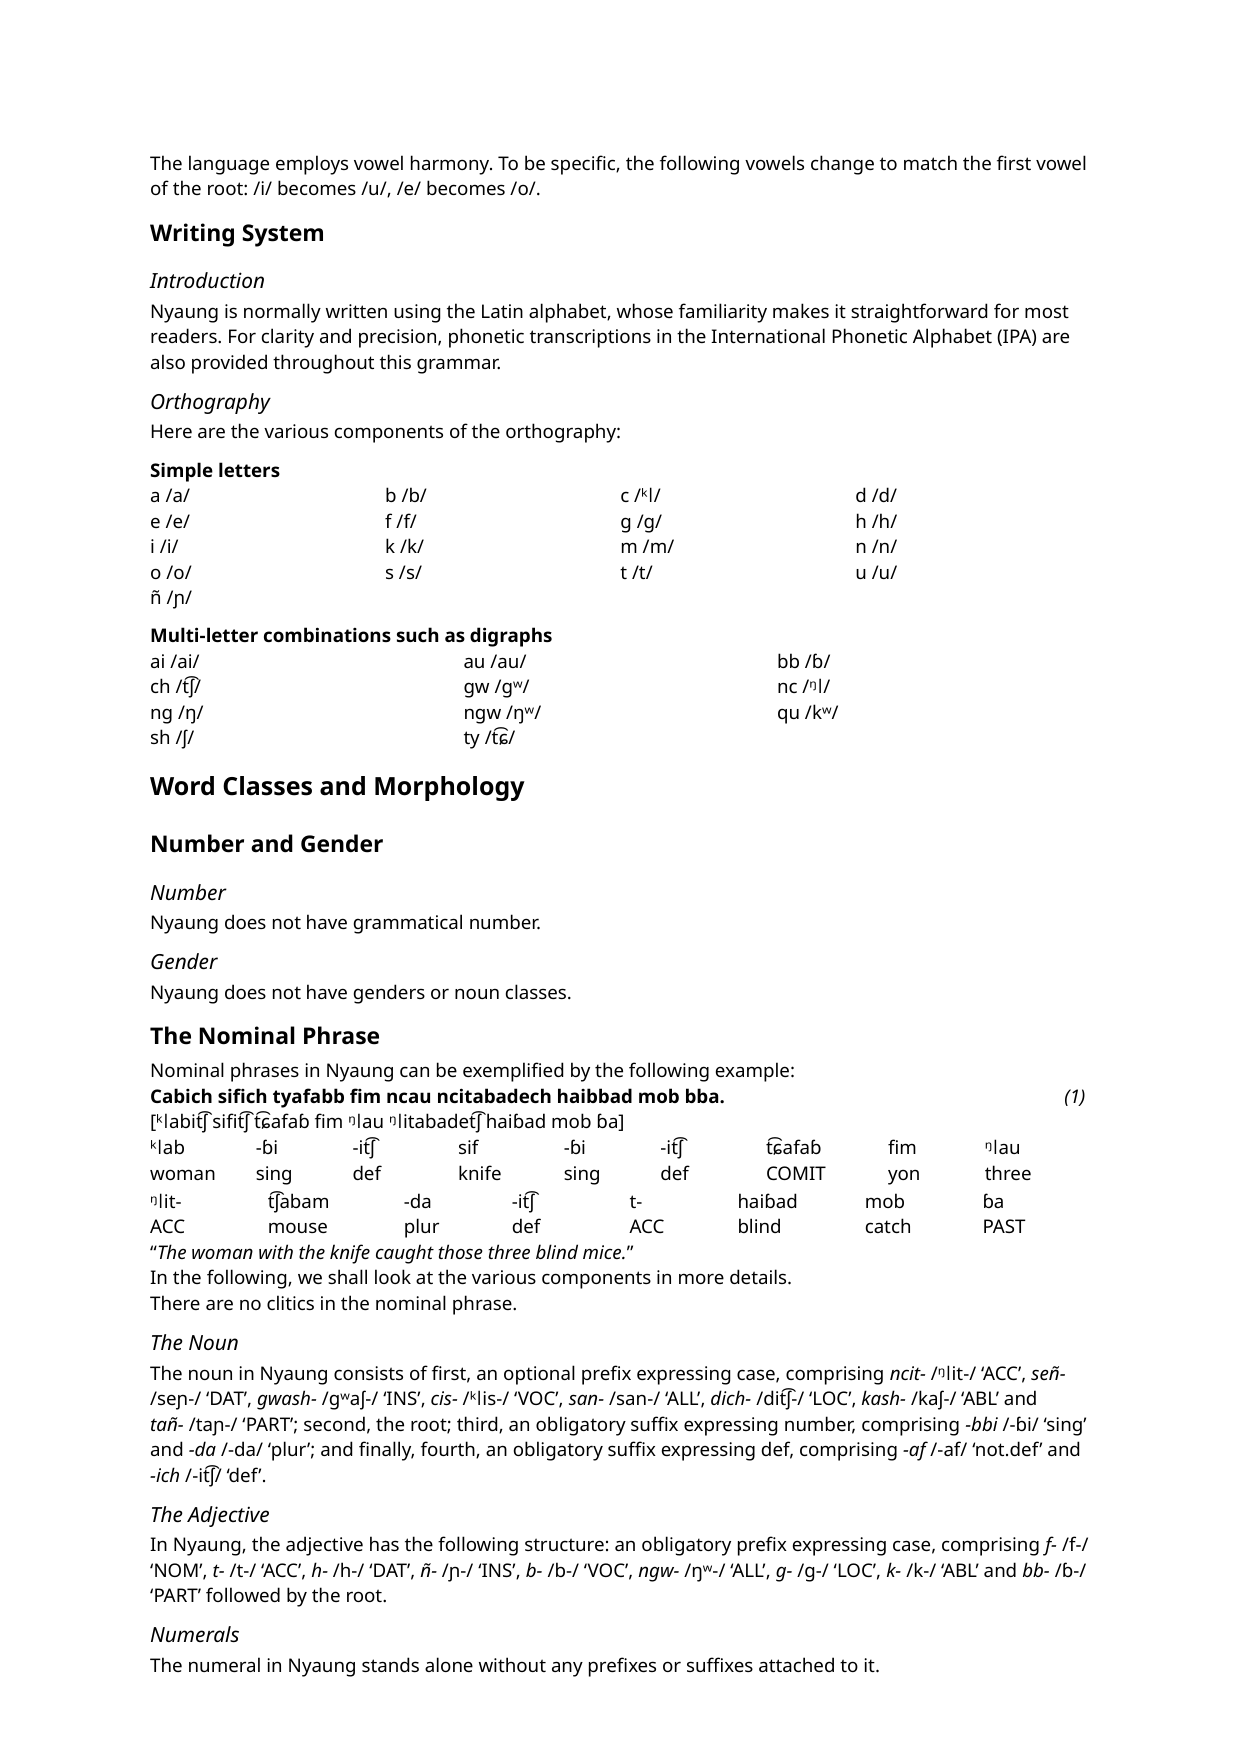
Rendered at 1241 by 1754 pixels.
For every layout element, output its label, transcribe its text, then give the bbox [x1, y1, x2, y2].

table_cell [777, 725, 1090, 750]
table_cell qu /kʷ/ [777, 699, 1090, 724]
subtitle The Nominal Phrase [150, 1020, 1090, 1051]
text There are no clitics in the nominal phrase. [150, 1290, 1090, 1316]
table_cell catch [865, 1214, 982, 1239]
table_cell def [512, 1214, 629, 1239]
text Nyaung is normally written using the Latin alphabet, whose familiarity makes it straightforward for most readers. For clarity and precision, phonetic transcriptions in the International Phonetic Alphabet (IPA) are also provided throughout this grammar. [150, 298, 1090, 375]
table_cell t /t/ [620, 559, 855, 584]
table_cell n /n/ [855, 534, 1090, 559]
table_header haiɓad [737, 1188, 864, 1214]
table_cell u /u/ [855, 559, 1090, 584]
table_header au /au/ [463, 648, 777, 673]
subtitle Writing System [150, 217, 1090, 248]
table_cell plur [404, 1214, 512, 1239]
table_cell three [985, 1160, 1090, 1185]
table_header a /a/ [150, 483, 385, 508]
table_cell ng /ŋ/ [150, 699, 463, 724]
table_header fim [888, 1134, 984, 1160]
subtitle The Adjective [150, 1500, 1090, 1528]
text In the following, we shall look at the various components in more details. [150, 1265, 1090, 1290]
text Multi-letter combinations such as digraphs [150, 622, 1090, 648]
table_header d /d/ [855, 483, 1090, 508]
table_header -it͡ʃ [660, 1134, 766, 1160]
table_cell ngw /ŋʷ/ [463, 699, 777, 724]
table_cell ACC [629, 1214, 737, 1239]
table_cell [855, 585, 1090, 610]
text Nominal phrases in Nyaung can be exemplified by the following example: [150, 1058, 1090, 1083]
table_cell i /i/ [150, 534, 385, 559]
table_header sif [458, 1134, 563, 1160]
text The numeral in Nyaung stands alone without any prefixes or suffixes attached to it. [150, 1652, 1090, 1678]
table_header c /ᵏǀ/ [620, 483, 855, 508]
subtitle Number [150, 878, 1090, 906]
table_header ᵑǀau [985, 1134, 1090, 1160]
text Cabich sifich tyafabb fim ncau ncitabadech haibbad mob bba. (1) [150, 1083, 1090, 1109]
table_header -it͡ʃ [352, 1134, 458, 1160]
text The noun in Nyaung consists of first, an optional prefix expressing case, comprising ncit- /ᵑǀit-/ ‘ACC’, señ- /seɲ-/ ‘DAT’, gwash- /ɡʷaʃ-/ ‘INS’, cis- /ᵏǀis-/ ‘VOC’, san- /san-/ ‘ALL’, dich- /dit͡ʃ-/ ‘LOC’, kash- /kaʃ-/ ‘ABL’ and tañ- /taɲ-/ ‘PART’; second, the root; third, an obligatory suffix expressing number, comprising -bbi /-ɓi/ ‘sing’ and -da /-da/ ‘plur’; and finally, fourth, an obligatory suffix expressing def, comprising -af /-af/ ‘not.def’ and -ich /-it͡ʃ/ ‘def’. [150, 1360, 1090, 1487]
table_cell g /ɡ/ [620, 508, 855, 533]
table_header t- [629, 1188, 737, 1214]
text The language employs vowel harmony. To be specific, the following vowels change to match the first vowel of the root: /i/ becomes /u/, /e/ becomes /o/. [150, 150, 1090, 201]
table_cell mouse [268, 1214, 404, 1239]
table_cell m /m/ [620, 534, 855, 559]
text Simple letters [150, 457, 1090, 482]
table_header t͡ʃabam [268, 1188, 404, 1214]
table_cell [620, 585, 855, 610]
table_header bb /ɓ/ [777, 648, 1090, 673]
table_cell ñ /ɲ/ [150, 585, 385, 610]
table_cell sing [256, 1160, 352, 1185]
table_cell ch /t͡ʃ/ [150, 674, 463, 699]
table_cell ACC [150, 1214, 268, 1239]
table_cell ty /t͡ɕ/ [463, 725, 777, 750]
table_header -it͡ʃ [512, 1188, 629, 1214]
table_cell o /o/ [150, 559, 385, 584]
table_cell sh /ʃ/ [150, 725, 463, 750]
table_cell def [660, 1160, 766, 1185]
text “The woman with the knife caught those three blind mice.” [150, 1239, 1090, 1265]
table_cell h /h/ [855, 508, 1090, 533]
table_header ᵏǀab [150, 1134, 256, 1160]
table_cell sing [564, 1160, 660, 1185]
table_cell def [352, 1160, 458, 1185]
table_cell gw /ɡʷ/ [463, 674, 777, 699]
text Nyaung does not have grammatical number. [150, 909, 1090, 935]
subtitle Introduction [150, 267, 1090, 295]
table_header -ɓi [256, 1134, 352, 1160]
subtitle Numerals [150, 1621, 1090, 1649]
table_cell s /s/ [385, 559, 620, 584]
table_header -da [404, 1188, 512, 1214]
table_cell f /f/ [385, 508, 620, 533]
table_cell PAST [982, 1214, 1090, 1239]
table_cell k /k/ [385, 534, 620, 559]
table_header ᵑǀit- [150, 1188, 268, 1214]
table_cell yon [888, 1160, 984, 1185]
table_cell COMIT [766, 1160, 888, 1185]
subtitle Word Classes and Morphology [150, 769, 1090, 803]
table_cell woman [150, 1160, 256, 1185]
table_header ai /ai/ [150, 648, 463, 673]
table_cell blind [737, 1214, 864, 1239]
table_header ɓa [982, 1188, 1090, 1214]
subtitle Orthography [150, 387, 1090, 416]
table_cell nc /ᵑǀ/ [777, 674, 1090, 699]
subtitle The Noun [150, 1328, 1090, 1357]
table_cell e /e/ [150, 508, 385, 533]
subtitle Number and Gender [150, 828, 1090, 859]
text [ᵏǀabit͡ʃ sifit͡ʃ t͡ɕafaɓ fim ᵑǀau ᵑǀitabadet͡ʃ haiɓad mob ɓa] [150, 1109, 1090, 1134]
table_header t͡ɕafaɓ [766, 1134, 888, 1160]
table_cell [385, 585, 620, 610]
table_header b /b/ [385, 483, 620, 508]
table_header mob [865, 1188, 982, 1214]
text In Nyaung, the adjective has the following structure: an obligatory prefix expressing case, comprising f- /f-/ ‘NOM’, t- /t-/ ‘ACC’, h- /h-/ ‘DAT’, ñ- /ɲ-/ ‘INS’, b- /b-/ ‘VOC’, ngw- /ŋʷ-/ ‘ALL’, g- /ɡ-/ ‘LOC’, k- /k-/ ‘ABL’ and bb- /ɓ-/ ‘PART’ followed by the root. [150, 1531, 1090, 1608]
table_cell knife [458, 1160, 563, 1185]
text Nyaung does not have genders or noun classes. [150, 979, 1090, 1004]
text Here are the various components of the orthography: [150, 419, 1090, 444]
table_header -ɓi [564, 1134, 660, 1160]
subtitle Gender [150, 947, 1090, 976]
